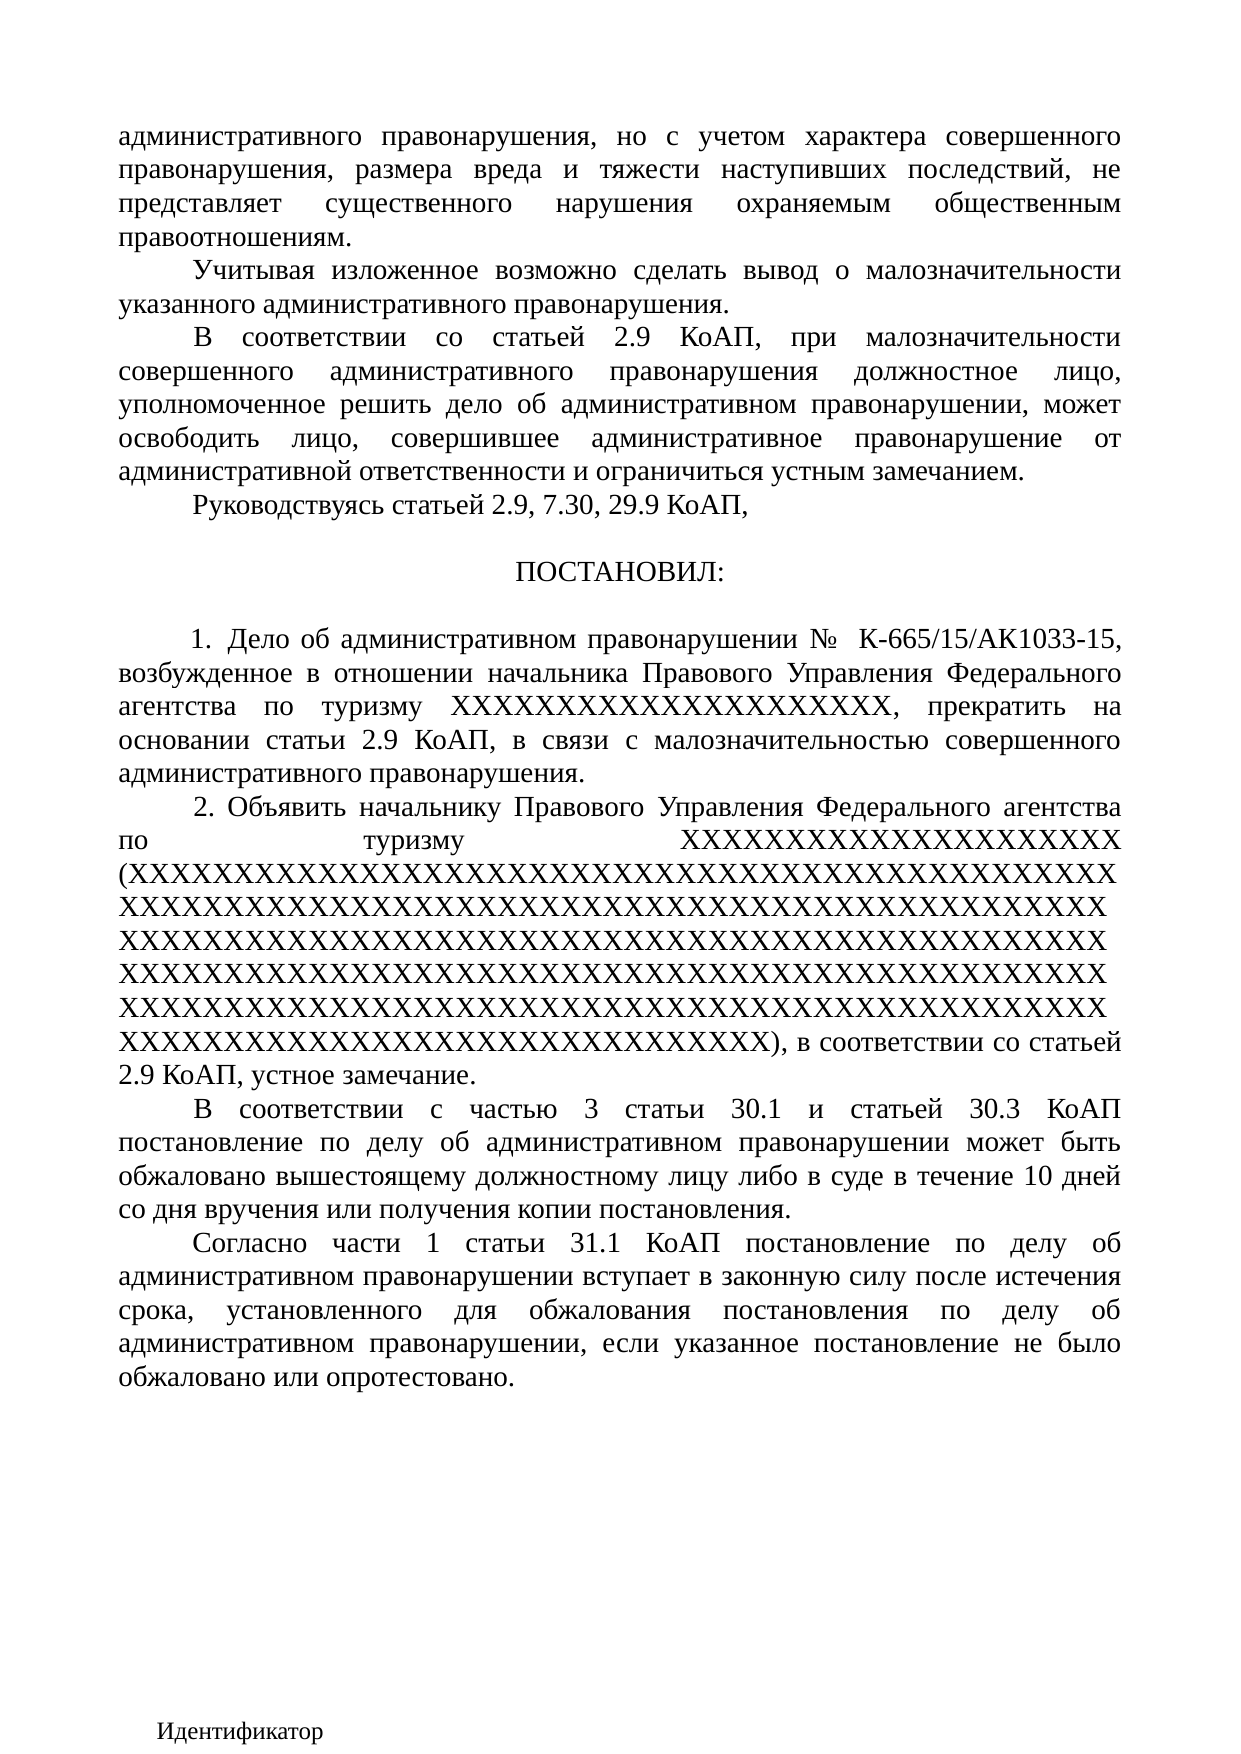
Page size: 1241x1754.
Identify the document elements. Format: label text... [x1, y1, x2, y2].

text Согласно части 1 статьи 31.1 КоАП постановление по делу об административном правонарушении вступает в законную силу после истечения срока, установленного для обжалования постановления по делу об административном правонарушении, если указанное постановление не было обжаловано или опротестовано. [118, 1225, 1122, 1393]
text Учитывая изложенное возможно сделать вывод о малозначительности указанного административного правонарушения. [118, 252, 1122, 319]
list Объявить начальнику Правового Управления Федерального агентства по туризму XXXXXXXXXXXXXXXXXXXXX (XXXXXXXXXXXXXXXXXXXXXXXXXXXXXXXXXXXXXXXXXXXXXXXXXXXXXXXXXXXXXXXXXXXXXXXXXXXXXXXXXXXXXXXXXXXXXXXXXXXXXXXXXXXXXXXXXXXXXXXXXXXXXXXXXXXXXXXXXXXXXXXXXXXXXXXXXXXXXXXXXXXXXXXXXXXXXXXXXXXXXXXXXXXXXXXXXXXXXXXXXXXXXXXXXXXXXXXXXXXXXXXXXXXXXXXXXXXXXXXXXXXXXXXXXXXXXXXXXXXXXXXXXX), в соответствии со статьей 2.9 КоАП, устное замечание. [118, 789, 1122, 1091]
text В соответствии с частью 3 статьи 30.1 и статьей 30.3 КоАП постановление по делу об административном правонарушении может быть обжаловано вышестоящему должностному лицу либо в суде в течение 10 дней со дня вручения или получения копии постановления. [118, 1091, 1122, 1225]
text В соответствии со статьей 2.9 КоАП, при малозначительности совершенного административного правонарушения должностное лицо, уполномоченное решить дело об административном правонарушении, может освободить лицо, совершившее административное правонарушение от административной ответственности и ограничиться устным замечанием. [118, 319, 1122, 487]
list Дело об административном правонарушении № К-665/15/АК1033-15, возбужденное в отношении начальника Правового Управления Федерального агентства по туризму XXXXXXXXXXXXXXXXXXXXX, прекратить на основании статьи 2.9 КоАП, в связи с малозначительностью совершенного административного правонарушения. [118, 621, 1122, 789]
text Руководствуясь статьей 2.9, 7.30, 29.9 КоАП, [118, 487, 1122, 521]
text ПОСТАНОВИЛ: [118, 554, 1122, 588]
text административного правонарушения, но с учетом характера совершенного правонарушения, размера вреда и тяжести наступивших последствий, не представляет существенного нарушения охраняемым общественным правоотношениям. [118, 118, 1122, 252]
